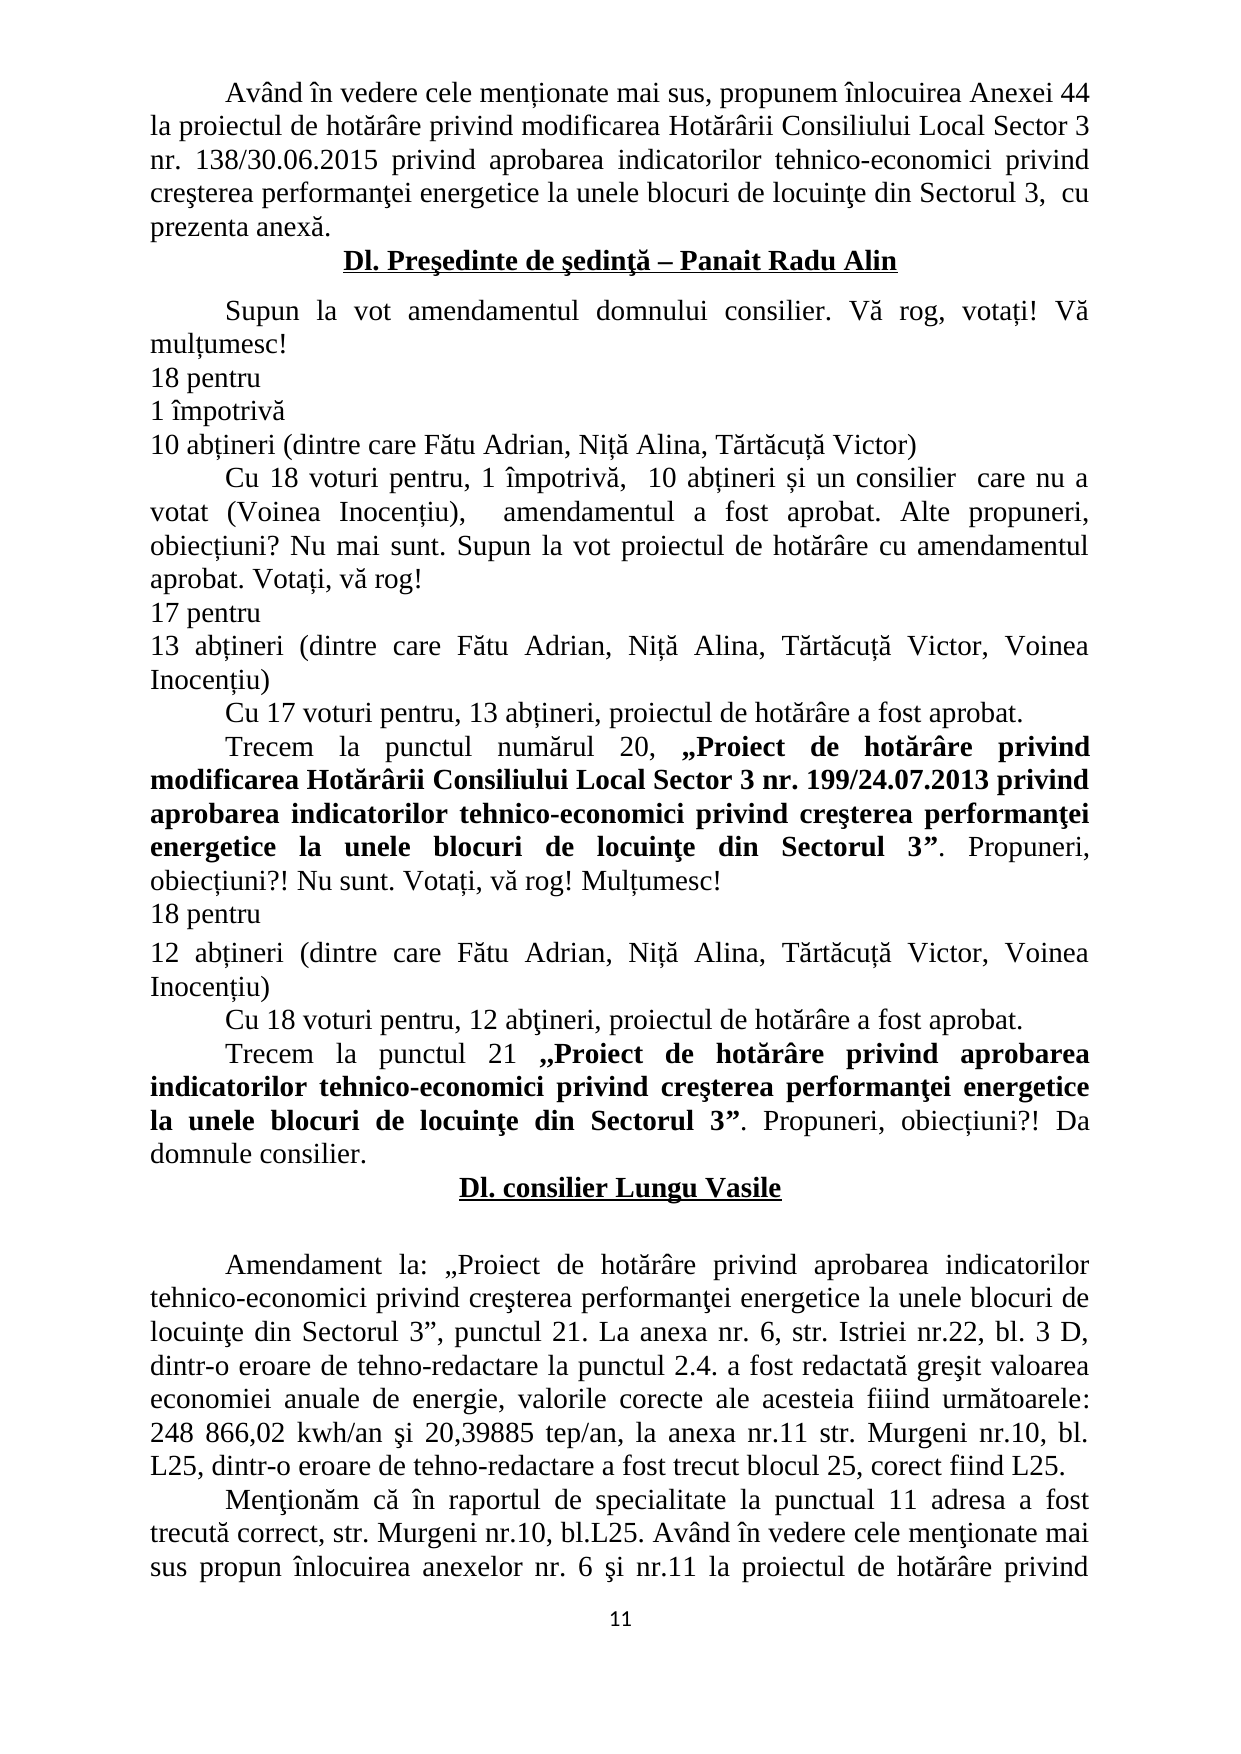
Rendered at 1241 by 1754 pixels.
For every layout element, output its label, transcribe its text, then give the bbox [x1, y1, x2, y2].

text Supun la vot amendamentul domnului consilier. Vă rog, votați! Vă mulțumesc! [150, 293, 1090, 360]
text 17 pentru [150, 595, 1090, 628]
text 18 pentru [150, 897, 1090, 930]
text Cu 18 voturi pentru, 12 abţineri, proiectul de hotărâre a fost aprobat. [150, 1002, 1090, 1036]
text Menţionăm că în raportul de specialitate la punctual 11 adresa a fost trecută correct, str. Murgeni nr.10, bl.L25. Având în vedere cele menţionate mai sus propun înlocuirea anexelor nr. 6 şi nr.11 la proiectul de hotărâre privind [150, 1482, 1090, 1582]
text Trecem la punctul 21 ,,Proiect de hotărâre privind aprobarea indicatorilor tehnico-economici privind creşterea performanţei energetice la unele blocuri de locuinţe din Sectorul 3”. Propuneri, obiecțiuni?! Da domnule consilier. [150, 1036, 1090, 1170]
text Dl. Preşedinte de şedinţă – Panait Radu Alin [150, 243, 1090, 276]
text Având în vedere cele menționate mai sus, propunem înlocuirea Anexei 44 la proiectul de hotărâre privind modificarea Hotărârii Consiliului Local Sector 3 nr. 138/30.06.2015 privind aprobarea indicatorilor tehnico-economici privind creşterea performanţei energetice la unele blocuri de locuinţe din Sectorul 3, cu prezenta anexă. [150, 75, 1090, 243]
text 1 împotrivă [150, 393, 1090, 427]
text Cu 18 voturi pentru, 1 împotrivă, 10 abțineri și un consilier care nu a votat (Voinea Inocențiu), amendamentul a fost aprobat. Alte propuneri, obiecțiuni? Nu mai sunt. Supun la vot proiectul de hotărâre cu amendamentul aprobat. Votați, vă rog! [150, 461, 1090, 595]
text 10 abțineri (dintre care Fătu Adrian, Niță Alina, Tărtăcuță Victor) [150, 427, 1090, 461]
text 13 abțineri (dintre care Fătu Adrian, Niță Alina, Tărtăcuță Victor, Voinea Inocențiu) [150, 628, 1090, 695]
text Trecem la punctul numărul 20, „Proiect de hotărâre privind modificarea Hotărârii Consiliului Local Sector 3 nr. 199/24.07.2013 privind aprobarea indicatorilor tehnico-economici privind creşterea performanţei energetice la unele blocuri de locuinţe din Sectorul 3”. Propuneri, obiecțiuni?! Nu sunt. Votați, vă rog! Mulțumesc! [150, 729, 1090, 897]
text 18 pentru [150, 360, 1090, 393]
text Cu 17 voturi pentru, 13 abțineri, proiectul de hotărâre a fost aprobat. [150, 695, 1090, 729]
text Dl. consilier Lungu Vasile [150, 1170, 1090, 1203]
text 12 abțineri (dintre care Fătu Adrian, Niță Alina, Tărtăcuță Victor, Voinea Inocențiu) [150, 935, 1090, 1002]
text Amendament la: „Proiect de hotărâre privind aprobarea indicatorilor tehnico-economici privind creşterea performanţei energetice la unele blocuri de locuinţe din Sectorul 3”, punctul 21. La anexa nr. 6, str. Istriei nr.22, bl. 3 D, dintr-o eroare de tehno-redactare la punctul 2.4. a fost redactată greşit valoarea economiei anuale de energie, valorile corecte ale acesteia fiiind următoarele: 248 866,02 kwh/an şi 20,39885 tep/an, la anexa nr.11 str. Murgeni nr.10, bl. L25, dintr-o eroare de tehno-redactare a fost trecut blocul 25, corect fiind L25. [150, 1247, 1090, 1482]
